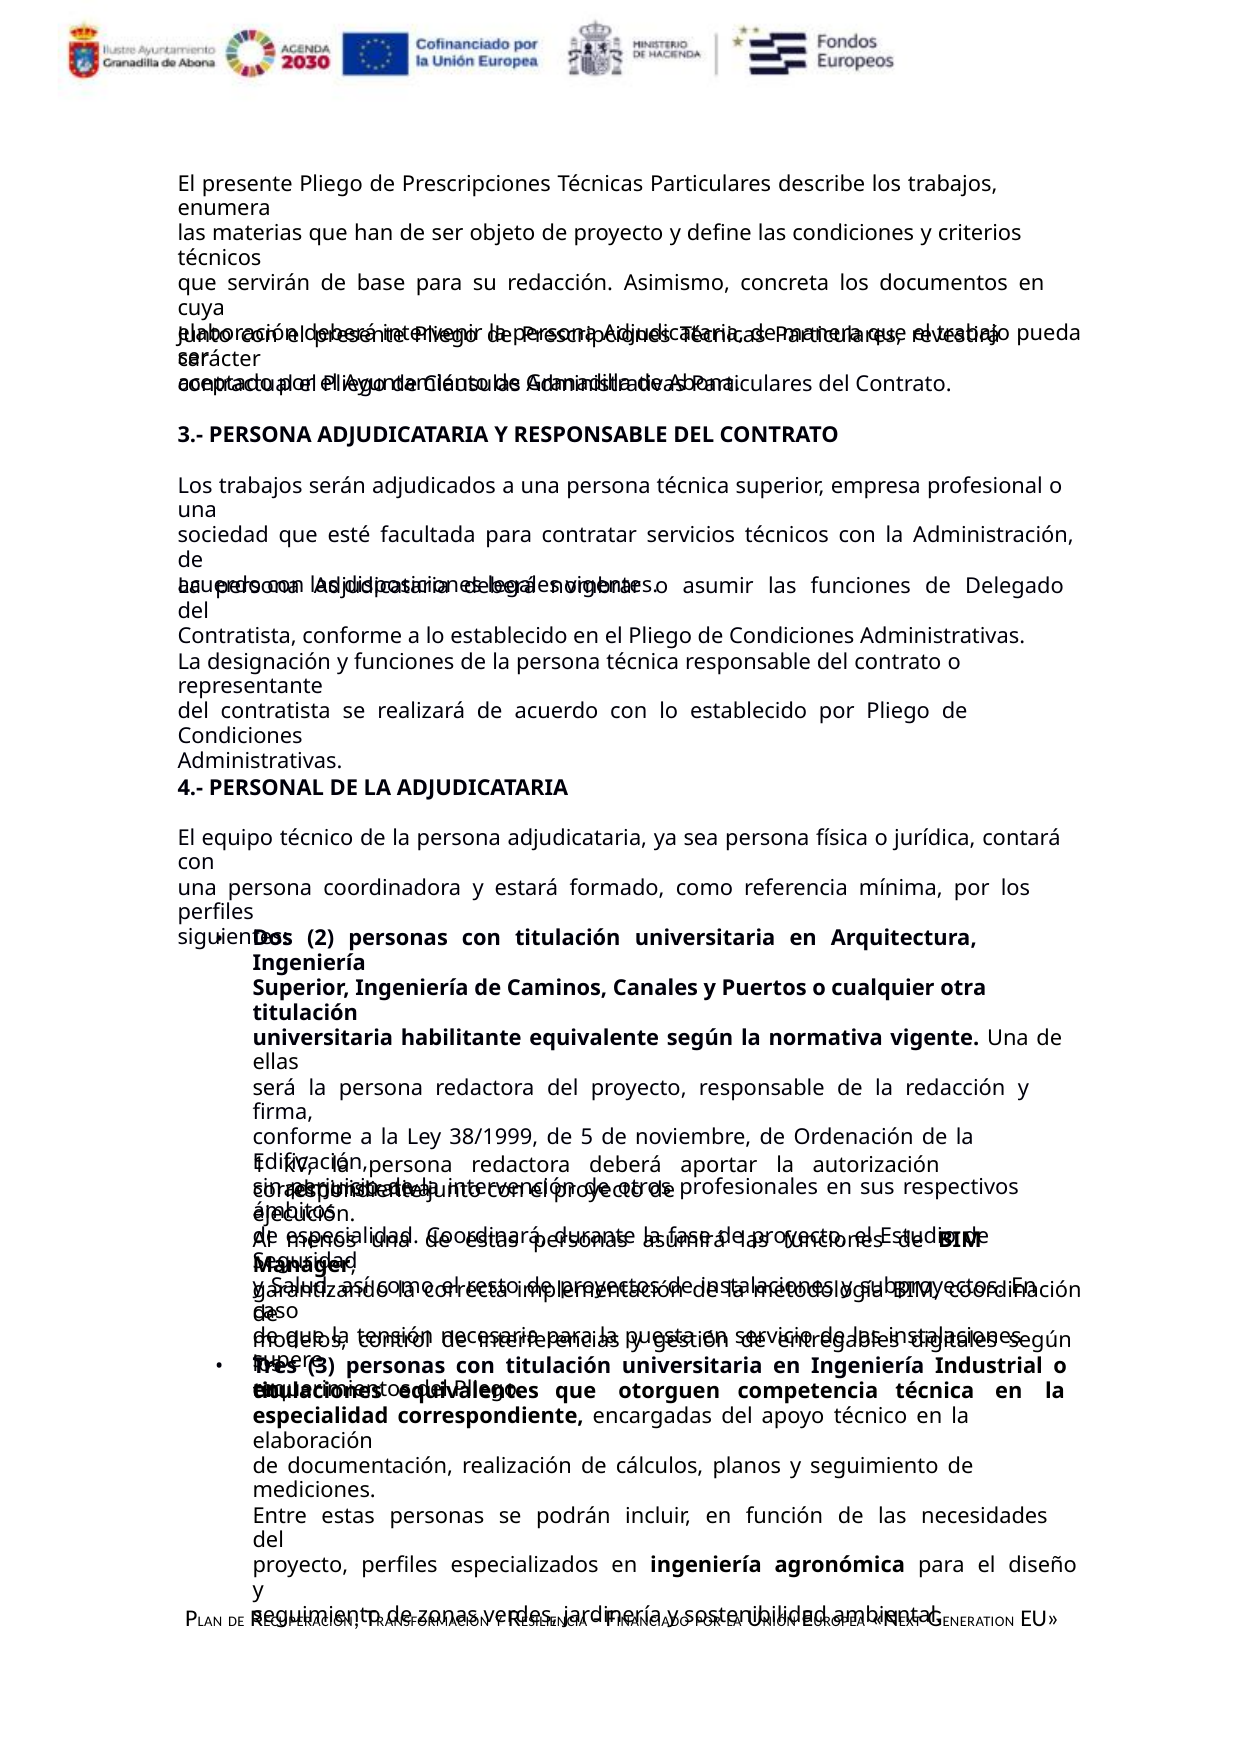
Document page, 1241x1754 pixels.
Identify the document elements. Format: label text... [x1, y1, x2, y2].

text especialidad correspondiente, encargadas del apoyo técnico en la elaboración [252, 1404, 1088, 1453]
text • [215, 1354, 247, 1378]
text será la persona redactora del proyecto, responsable de la redacción y firma, [252, 1075, 1088, 1124]
text que servirán de base para su redacción. Asimismo, concreta los documentos en cuya [177, 271, 1088, 320]
text Tres (3) personas con titulación universitaria en Ingeniería Industrial o en [252, 1354, 1088, 1403]
text otorguen [618, 1379, 727, 1403]
text Al menos una de estas personas asumirá las funciones de BIM Manager, [252, 1228, 1088, 1277]
text 3.- PERSONA ADJUDICATARIA Y RESPONSABLE DEL CONTRATO [177, 423, 901, 448]
text Contratista, conforme a lo establecido en el Pliego de Condiciones Administrativas. [177, 624, 1088, 648]
text Administrativas. [177, 749, 1088, 773]
text equivalentes [398, 1379, 550, 1403]
text contractual el Pliego de Cláusulas Administrativas Particulares del Contrato. [177, 372, 1088, 397]
text técnica [895, 1379, 982, 1403]
text competencia [737, 1379, 891, 1403]
text La persona Adjudicataria deberá nombrar o asumir las funciones de Delegado del [177, 574, 1088, 623]
text modelos, control de interferencias y gestión de entregables digitales según los [252, 1327, 1088, 1354]
text universitaria habilitante equivalente según la normativa vigente. Una de ellas [252, 1026, 1088, 1074]
text sin perjuicio de la intervención de otros profesionales en sus respectivos ámbitos [777, 1202, 1088, 1224]
text El presente Pliego de Prescripciones Técnicas Particulares describe los trabajos, enumera [177, 172, 1088, 221]
text PLAN DE RECUPERACIÓN, TRANSFORMACIÓN Y RESILIENCIA - FINANCIADO POR LA UNIÓN EUROPEA «NEXT GENERATION EU» [185, 1604, 1083, 1632]
text correspondiente junto con el proyecto de ejecución. [252, 1178, 777, 1227]
text una persona coordinadora y estará formado, como referencia mínima, por los perfiles [177, 875, 1088, 924]
text en [995, 1379, 1027, 1403]
text 1 [252, 1153, 283, 1177]
text Superior, Ingeniería de Caminos, Canales y Puertos o cualquier otra titulación [252, 976, 1088, 1025]
text siguientes: [177, 925, 1088, 949]
text conforme a la Ley 38/1999, de 5 de noviembre, de Ordenación de la Edificación, [252, 1125, 1088, 1153]
text garantizando la correcta implementación de la metodología BIM, coordinación de [252, 1278, 1088, 1327]
text de documentación, realización de cálculos, planos y seguimiento de mediciones. [252, 1454, 1088, 1503]
text Junto con el presente Pliego de Prescripciones Técnicas Particulares, revestirá carácter [177, 322, 1088, 371]
text Dos (2) personas con titulación universitaria en Arquitectura, Ingeniería [252, 926, 1088, 975]
text El equipo técnico de la persona adjudicataria, ya sea persona física o jurídica, contará con [177, 826, 1088, 874]
text kV, la persona redactora deberá aportar la autorización administrativa [283, 1153, 1088, 1202]
text las materias que han de ser objeto de proyecto y define las condiciones y criterios técnicos [177, 221, 1088, 270]
text 4.- PERSONAL DE LA ADJUDICATARIA [177, 775, 613, 800]
text del contratista se realizará de acuerdo con lo establecido por Pliego de Condiciones [177, 699, 1088, 748]
text que [555, 1379, 600, 1403]
text La designación y funciones de la persona técnica responsable del contrato o representante [177, 649, 1088, 698]
text Los trabajos serán adjudicados a una persona técnica superior, empresa profesional o una [177, 473, 1088, 522]
text la [1045, 1379, 1069, 1403]
text • [215, 927, 247, 951]
text proyecto, perfiles especializados en ingeniería agronómica para el diseño y [252, 1553, 1088, 1602]
text seguimiento de zonas verdes, jardinería y sostenibilidad ambiental. [252, 1603, 1088, 1627]
text sociedad que esté facultada para contratar servicios técnicos con la Administración, de [177, 523, 1088, 572]
text titulaciones [252, 1379, 392, 1403]
text Entre estas personas se podrán incluir, en función de las necesidades del [252, 1503, 1088, 1552]
